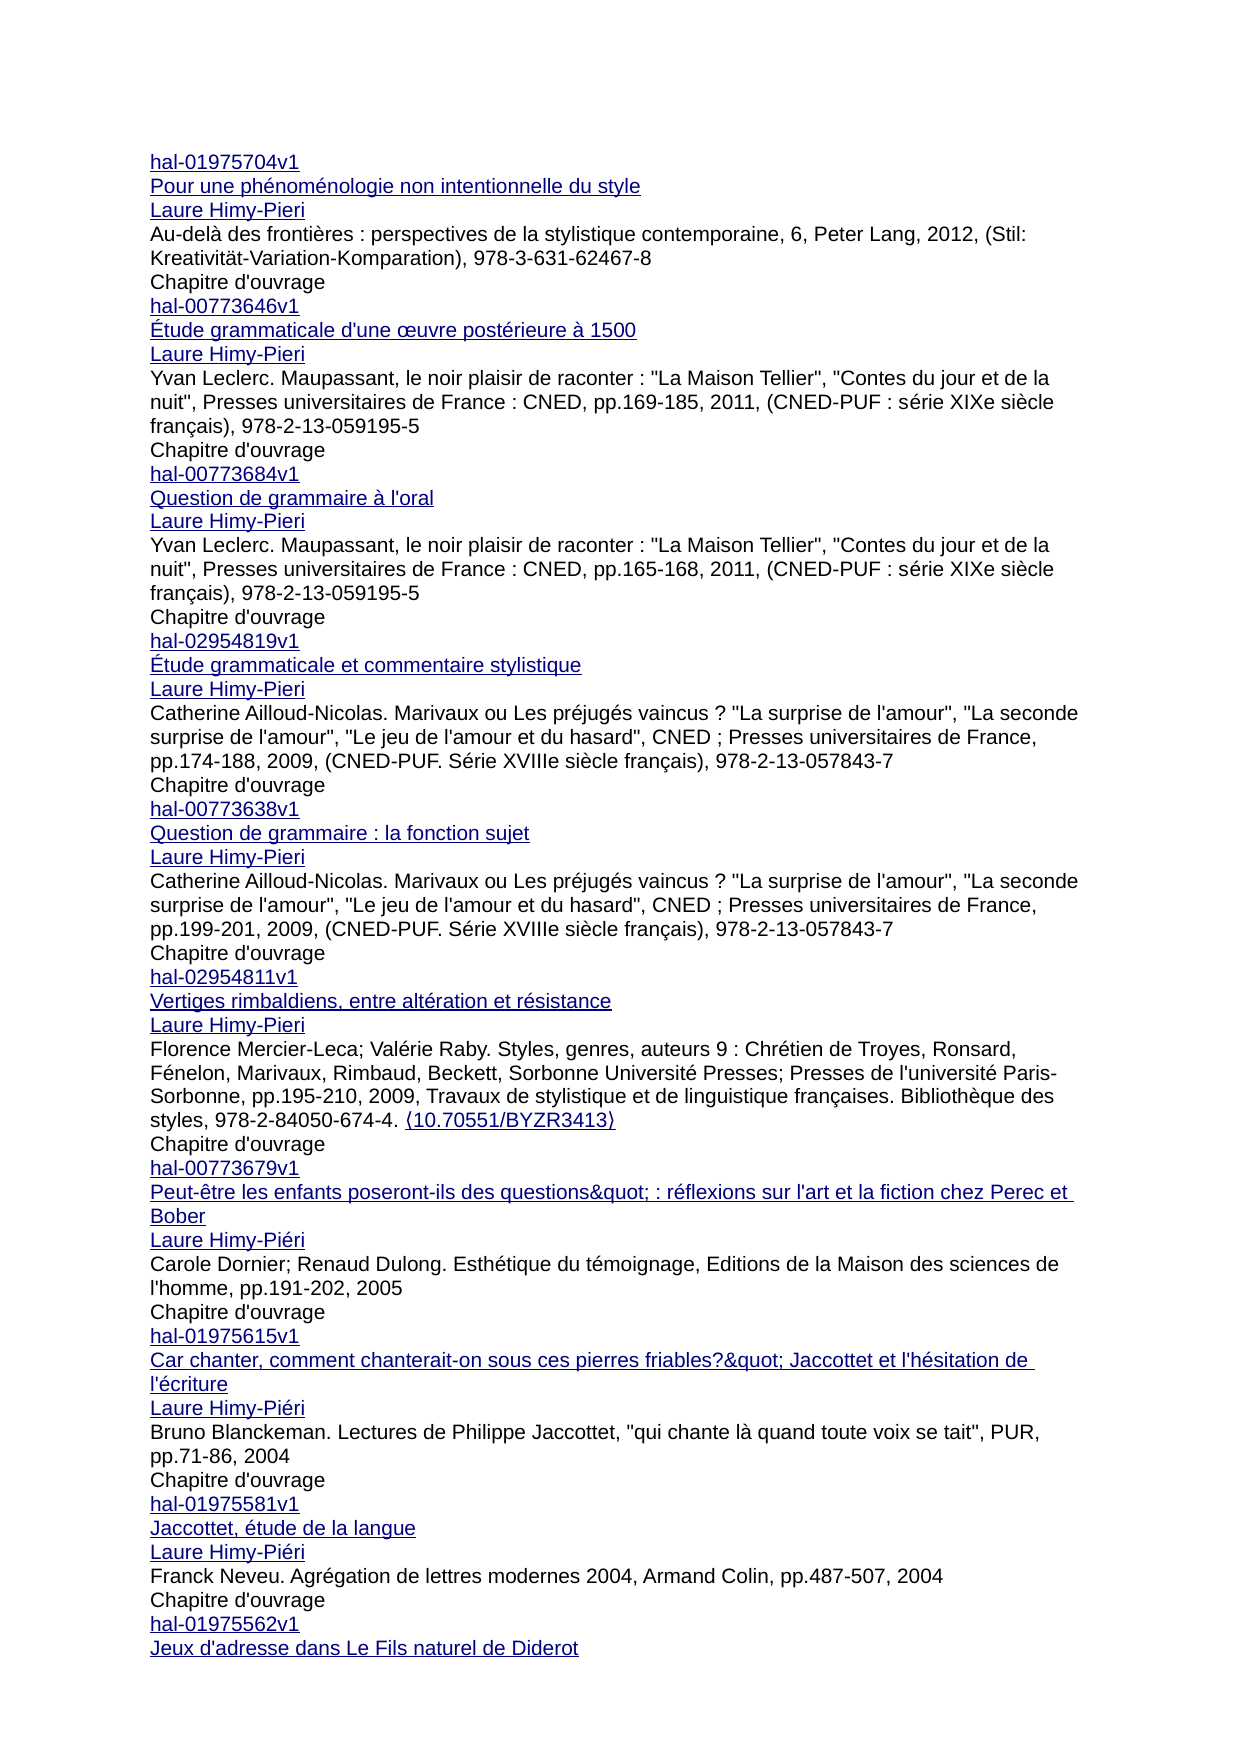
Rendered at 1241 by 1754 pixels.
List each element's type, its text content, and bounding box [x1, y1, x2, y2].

table_cell Étude grammaticale et commentaire stylistique Laure Himy-Pieri Catherine Ailloud-Nicolas. Marivaux ou Les préjugés vaincus ? "La surprise de l'amour", "La seconde surprise de l'amour", "Le jeu de l'amour et du hasard", CNED ; Presses universitaires de France, pp.174-188, 2009, (CNED-PUF. Série XVIIIe siècle français), 978-2-13-057843-7 Chapitre d'ouvrage hal-00773638v1 [150, 653, 1090, 821]
table_cell Jeux d'adresse dans Le Fils naturel de Diderot [150, 1635, 1090, 1659]
table_cell hal-01975704v1 [150, 150, 1090, 174]
table_cell Peut-être les enfants poseront-ils des questions&quot; : réflexions sur l'art et la fiction chez Perec et Bober Laure Himy-Piéri Carole Dornier; Renaud Dulong. Esthétique du témoignage, Editions de la Maison des sciences de l'homme, pp.191-202, 2005 Chapitre d'ouvrage hal-01975615v1 [150, 1180, 1090, 1348]
table_cell Étude grammaticale d'une œuvre postérieure à 1500 Laure Himy-Pieri Yvan Leclerc. Maupassant, le noir plaisir de raconter : "La Maison Tellier", "Contes du jour et de la nuit", Presses universitaires de France : CNED, pp.169-185, 2011, (CNED-PUF : série XIXe siècle français), 978-2-13-059195-5 Chapitre d'ouvrage hal-00773684v1 [150, 318, 1090, 485]
table_cell Question de grammaire à l'oral Laure Himy-Pieri Yvan Leclerc. Maupassant, le noir plaisir de raconter : "La Maison Tellier", "Contes du jour et de la nuit", Presses universitaires de France : CNED, pp.165-168, 2011, (CNED-PUF : série XIXe siècle français), 978-2-13-059195-5 Chapitre d'ouvrage hal-02954819v1 [150, 485, 1090, 653]
table_cell Pour une phénoménologie non intentionnelle du style Laure Himy-Pieri Au-delà des frontières : perspectives de la stylistique contemporaine, 6, Peter Lang, 2012, (Stil: Kreativität-Variation-Komparation), 978-3-631-62467-8 Chapitre d'ouvrage hal-00773646v1 [150, 174, 1090, 318]
table_cell Jaccottet, étude de la langue Laure Himy-Piéri Franck Neveu. Agrégation de lettres modernes 2004, Armand Colin, pp.487-507, 2004 Chapitre d'ouvrage hal-01975562v1 [150, 1516, 1090, 1635]
table_cell Question de grammaire : la fonction sujet Laure Himy-Pieri Catherine Ailloud-Nicolas. Marivaux ou Les préjugés vaincus ? "La surprise de l'amour", "La seconde surprise de l'amour", "Le jeu de l'amour et du hasard", CNED ; Presses universitaires de France, pp.199-201, 2009, (CNED-PUF. Série XVIIIe siècle français), 978-2-13-057843-7 Chapitre d'ouvrage hal-02954811v1 [150, 821, 1090, 988]
table_cell Car chanter, comment chanterait-on sous ces pierres friables?&quot; Jaccottet et l'hésitation de l'écriture Laure Himy-Piéri Bruno Blanckeman. Lectures de Philippe Jaccottet, "qui chante là quand toute voix se tait", PUR, pp.71-86, 2004 Chapitre d'ouvrage hal-01975581v1 [150, 1348, 1090, 1516]
table_cell Vertiges rimbaldiens, entre altération et résistance Laure Himy-Pieri Florence Mercier-Leca; Valérie Raby. Styles, genres, auteurs 9 : Chrétien de Troyes, Ronsard, Fénelon, Marivaux, Rimbaud, Beckett, Sorbonne Université Presses; Presses de l'université Paris-Sorbonne, pp.195-210, 2009, Travaux de stylistique et de linguistique françaises. Bibliothèque des styles, 978-2-84050-674-4. ⟨10.70551/BYZR3413⟩ Chapitre d'ouvrage hal-00773679v1 [150, 989, 1090, 1180]
